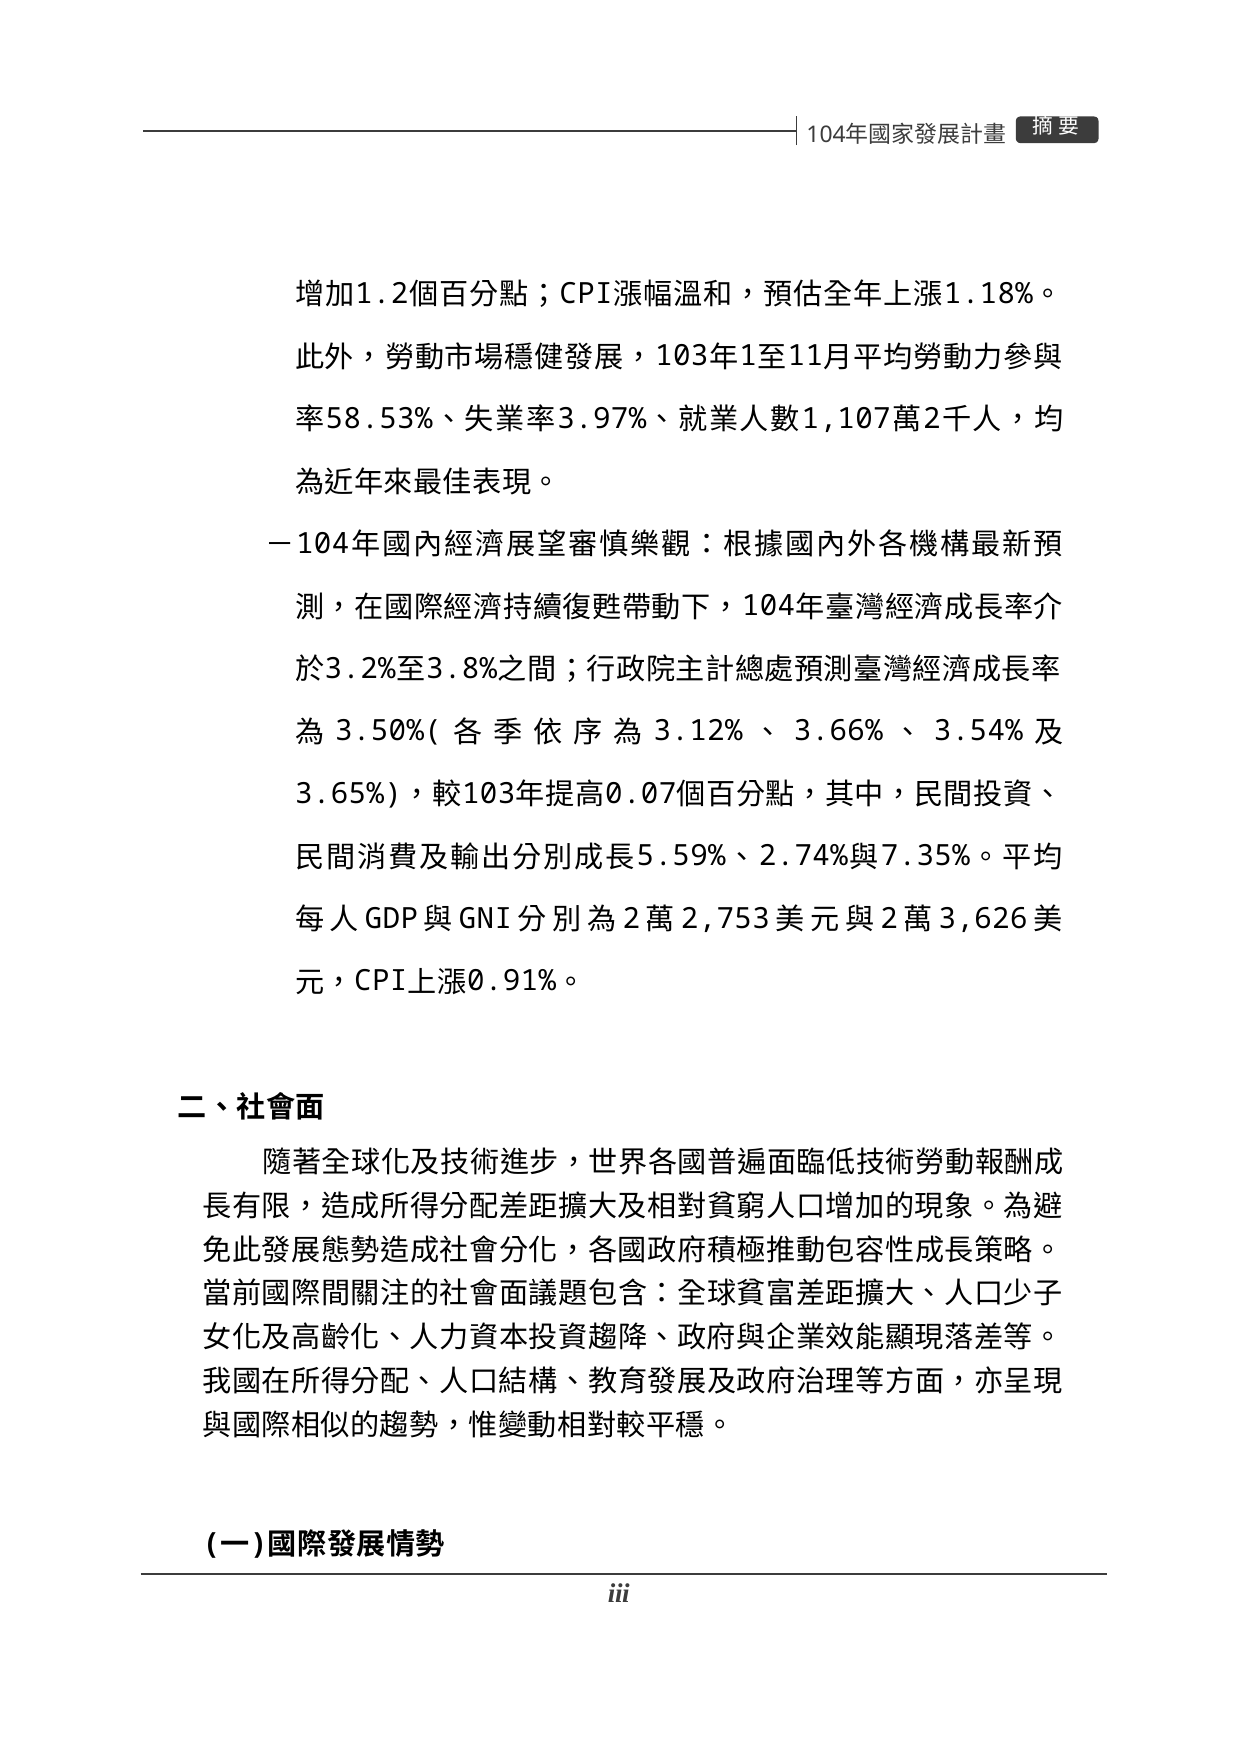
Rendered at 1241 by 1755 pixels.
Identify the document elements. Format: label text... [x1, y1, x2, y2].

text 增加1.2個百分點；CPI漲幅溫和，預估全年上漲1.18%。此外，勞動市場穩健發展，103年1至11月平均勞動力參與率58.53%、失業率3.97%、就業人數1,107萬2千人，均為近年來最佳表現。 [265, 250, 1063, 500]
text (一)國際發展情勢 [202, 1500, 1063, 1563]
text 二、社會面 [177, 1063, 1063, 1125]
text 隨著全球化及技術進步，世界各國普遍面臨低技術勞動報酬成長有限，造成所得分配差距擴大及相對貧窮人口增加的現象。為避免此發展態勢造成社會分化，各國政府積極推動包容性成長策略。當前國際間關注的社會面議題包含：全球貧富差距擴大、人口少子女化及高齡化、人力資本投資趨降、政府與企業效能顯現落差等。我國在所得分配、人口結構、教育發展及政府治理等方面，亦呈現與國際相似的趨勢，惟變動相對較平穩。 [202, 1138, 1063, 1444]
text －104年國內經濟展望審慎樂觀：根據國內外各機構最新預測，在國際經濟持續復甦帶動下，104年臺灣經濟成長率介於3.2%至3.8%之間；行政院主計總處預測臺灣經濟成長率為3.50%(各季依序為3.12%、3.66%、3.54%及3.65%)，較103年提高0.07個百分點，其中，民間投資、民間消費及輸出分別成長5.59%、2.74%與7.35%。平均每人GDP與GNI分別為2萬2,753美元與2萬3,626美元，CPI上漲0.91%。 [265, 500, 1063, 1000]
